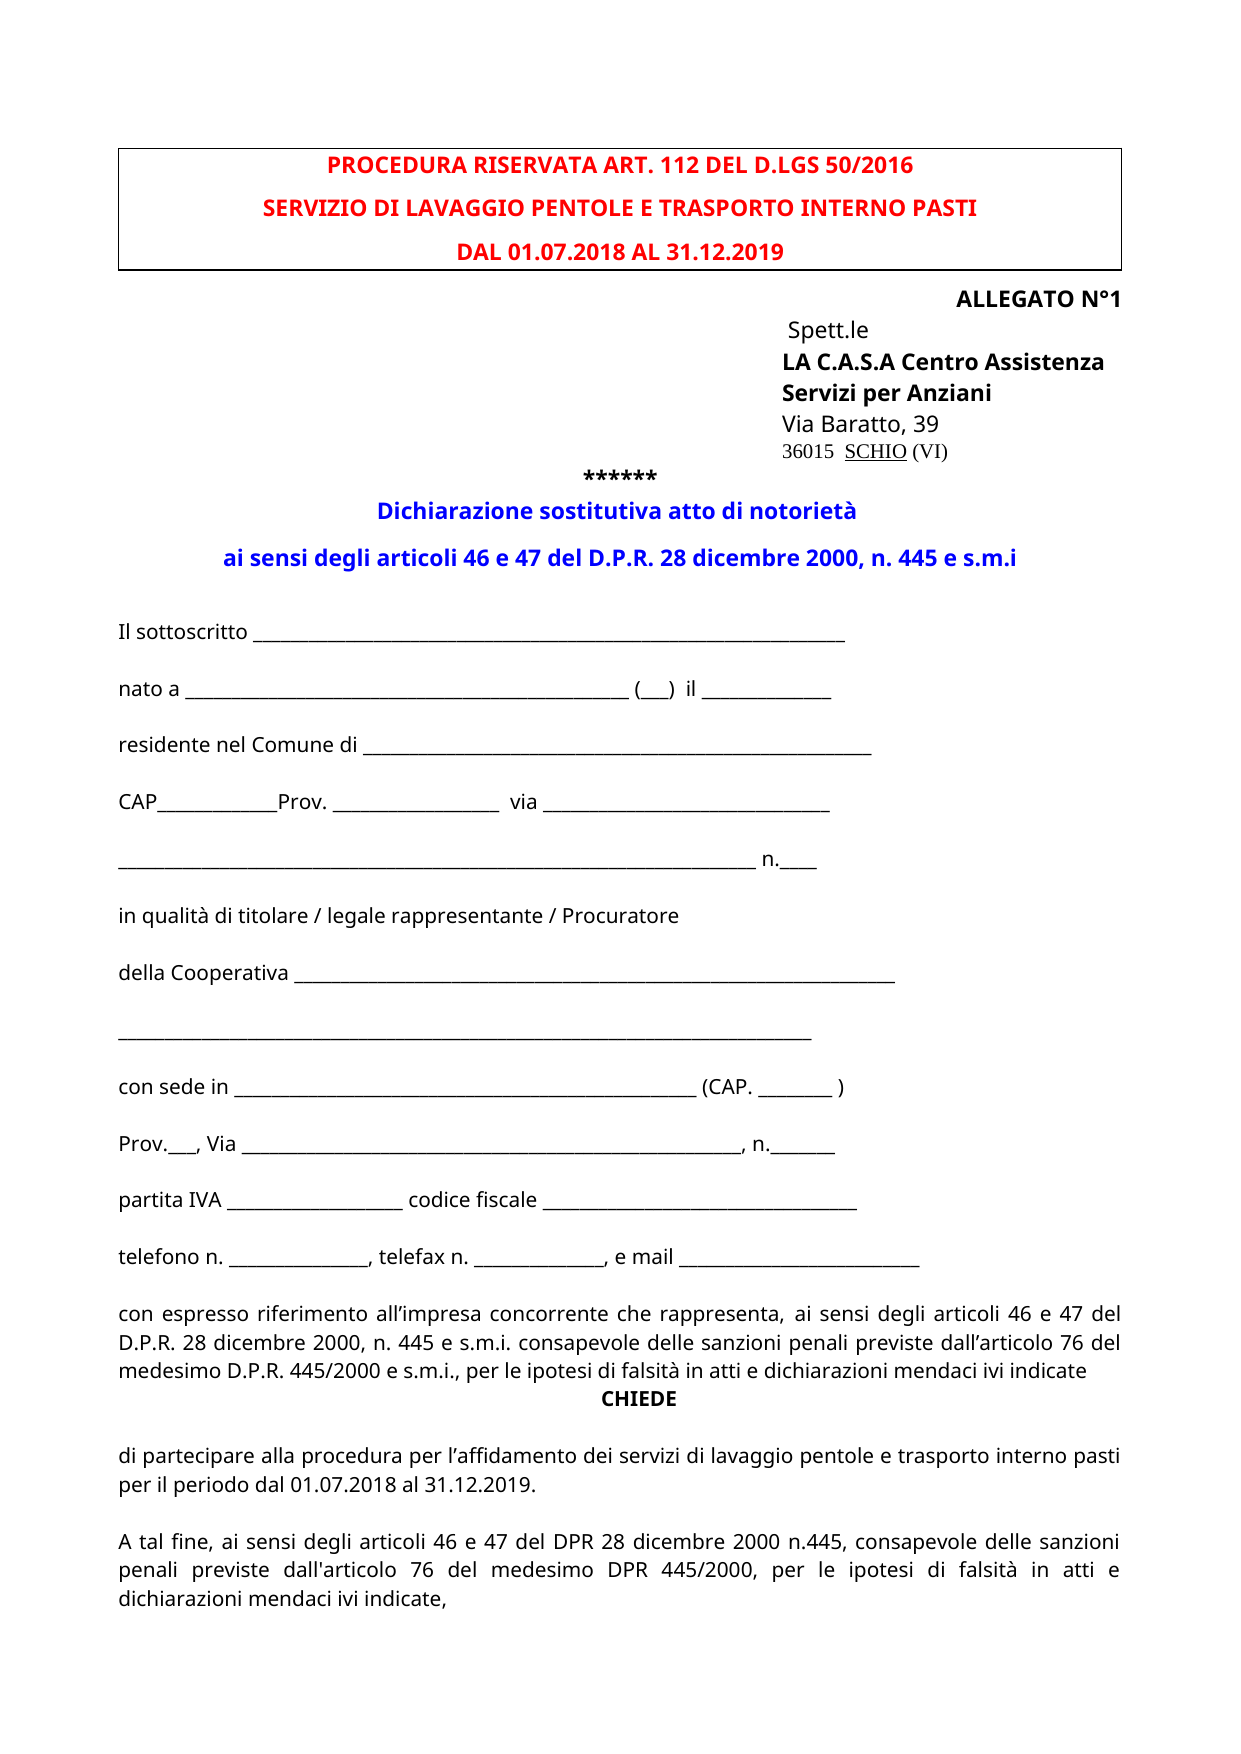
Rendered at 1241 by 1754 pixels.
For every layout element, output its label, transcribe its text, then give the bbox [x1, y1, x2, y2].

text 36015 SCHIO (VI) [118, 439, 1122, 463]
text in qualità di titolare / legale rappresentante / Procuratore [118, 901, 1122, 929]
text DAL 01.07.2018 AL 31.12.2019 [119, 235, 1121, 269]
text Via Baratto, 39 [118, 408, 1122, 439]
text con sede in __________________________________________________ (CAP. ________ ) [118, 1072, 1122, 1100]
text CAP_____________Prov. __________________ via _______________________________ [118, 787, 1122, 816]
text ****** [118, 463, 1122, 494]
text Il sottoscritto ________________________________________________________________ [118, 617, 1122, 645]
text _____________________________________________________________________ n.____ [118, 844, 1122, 873]
text Dichiarazione sostitutiva atto di notorietà [118, 494, 1122, 526]
text CHIEDE [156, 1384, 1122, 1413]
text Servizi per Anziani [118, 377, 1122, 408]
text di partecipare alla procedura per l’affidamento dei servizi di lavaggio pentole e trasporto interno pasti per il periodo dal 01.07.2018 al 31.12.2019. [118, 1441, 1122, 1498]
text A tal fine, ai sensi degli articoli 46 e 47 del DPR 28 dicembre 2000 n.445, consapevole delle sanzioni penali previste dall'articolo 76 del medesimo DPR 445/2000, per le ipotesi di falsità in atti e dichiarazioni mendaci ivi indicate, [118, 1527, 1122, 1612]
text partita IVA ___________________ codice fiscale __________________________________ [118, 1186, 1122, 1214]
text ai sensi degli articoli 46 e 47 del D.P.R. 28 dicembre 2000, n. 445 e s.m.i [118, 541, 1122, 573]
text ___________________________________________________________________________ [118, 1015, 1122, 1043]
text Prov.___, Via ______________________________________________________, n._______ [118, 1129, 1122, 1157]
text PROCEDURA RISERVATA ART. 112 DEL D.LGS 50/2016 [119, 149, 1121, 180]
text telefono n. _______________, telefax n. ______________, e mail __________________________ [118, 1242, 1122, 1271]
text Spett.le [118, 314, 1122, 346]
text con espresso riferimento all’impresa concorrente che rappresenta, ai sensi degli articoli 46 e 47 del D.P.R. 28 dicembre 2000, n. 445 e s.m.i. consapevole delle sanzioni penali previste dall’articolo 76 del medesimo D.P.R. 445/2000 e s.m.i., per le ipotesi di falsità in atti e dichiarazioni mendaci ivi indicate [118, 1299, 1122, 1384]
text ALLEGATO N°1 [118, 283, 1122, 314]
text LA C.A.S.A Centro Assistenza [118, 346, 1122, 377]
text residente nel Comune di _______________________________________________________ [118, 731, 1122, 759]
text della Cooperativa _________________________________________________________________ [118, 958, 1122, 986]
text SERVIZIO DI LAVAGGIO PENTOLE E TRASPORTO INTERNO PASTI [119, 191, 1121, 224]
text nato a ________________________________________________ (___) il ______________ [118, 674, 1122, 702]
